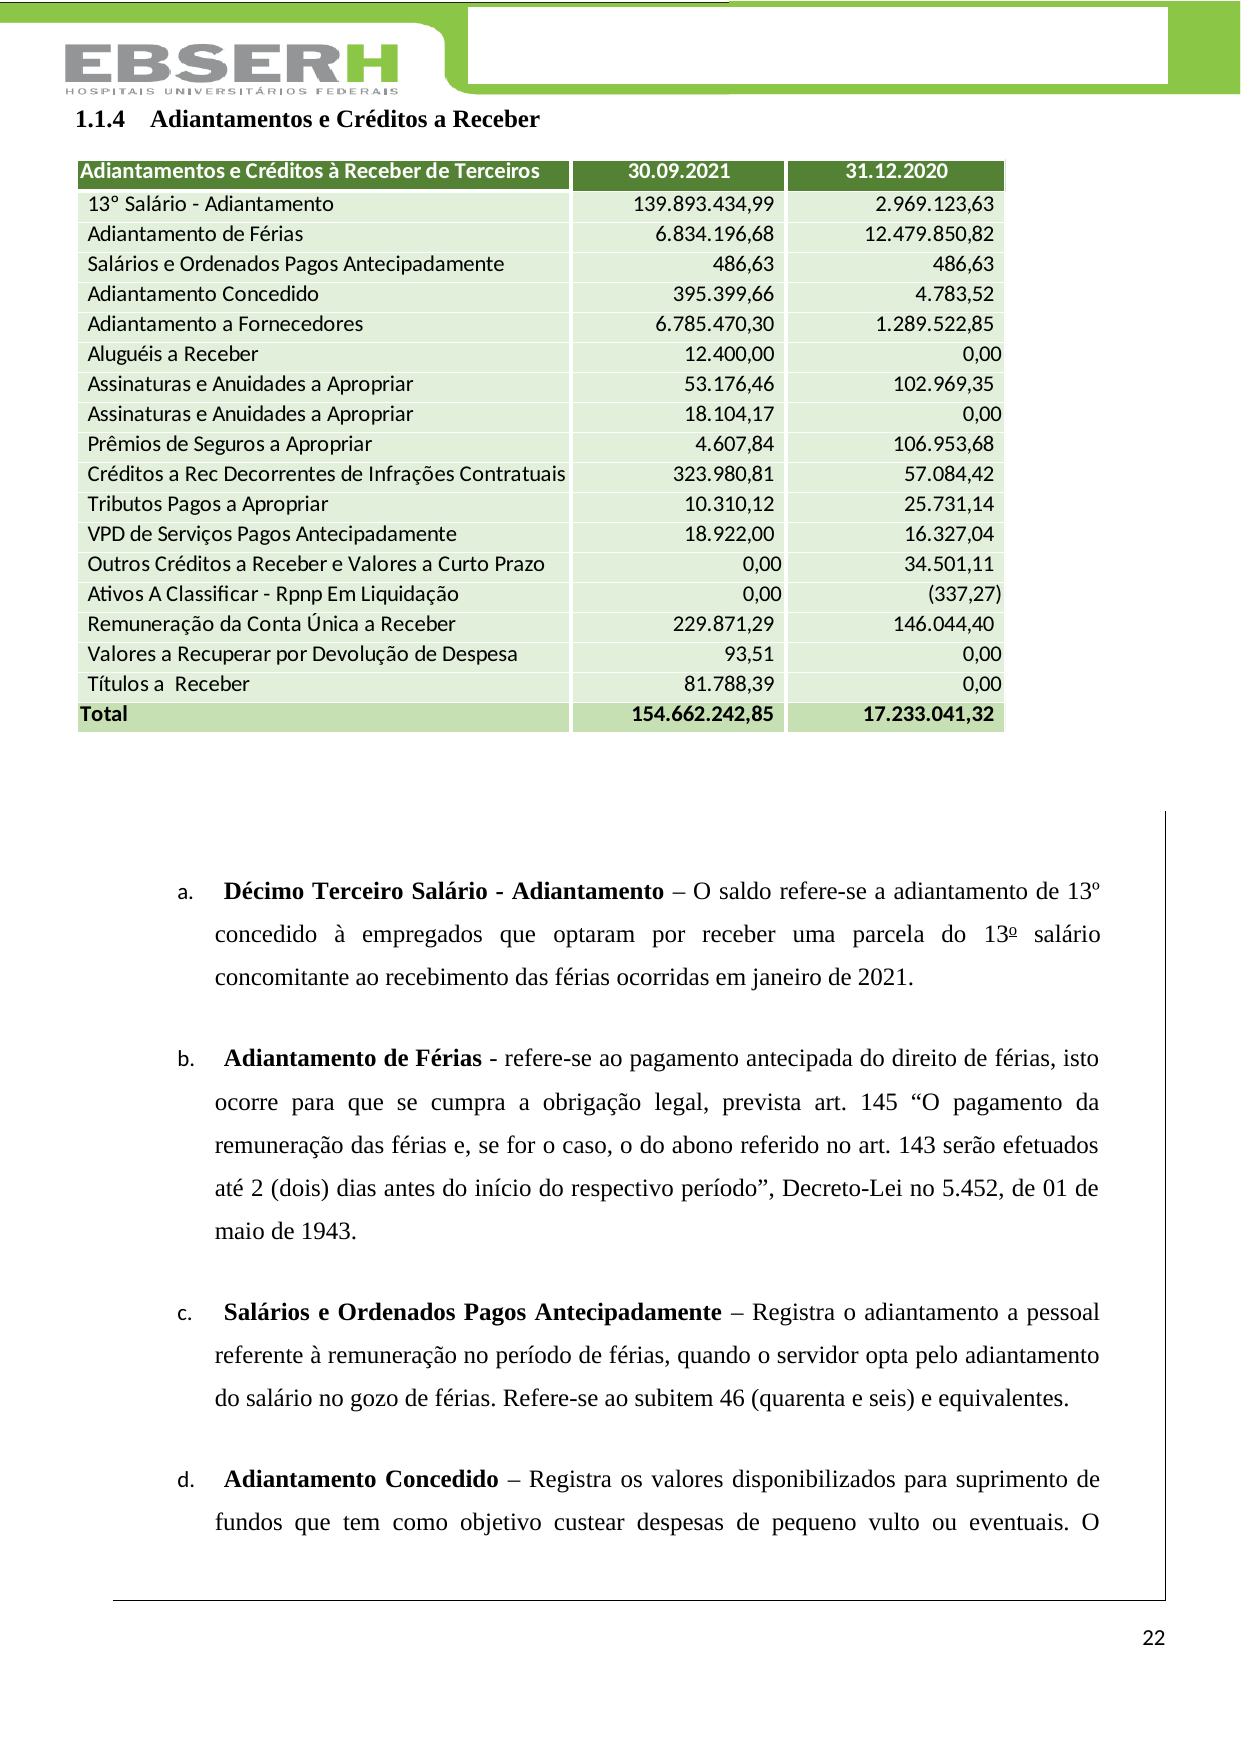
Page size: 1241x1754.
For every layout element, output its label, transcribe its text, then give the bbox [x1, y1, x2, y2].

list Adiantamentos e Créditos a Receber [75, 104, 1165, 133]
list Adiantamento Concedido – Registra os valores disponibilizados para suprimento de fundos que tem como objetivo custear despesas de pequeno vulto ou eventuais. O Suprimento de Fundos é uma autorização de execução orçamentária e financeira por uma forma diferente da normal, tendo como meio de pagamento o Cartão de Pagamento do Governo Federal, sempre precedido de empenho na dotação orçamentária específica e natureza de despesa própria, com a finalidade de efetuar despesas que, pela sua excepcionalidade, não possam se subordinar ao processo normal de aplicação, isto é, não seja possível o empenho direto ao fornecedor ou prestador, na forma da Lei nº 4.320/64, precedido de licitação ou sua dispensa, em conformidade com a Lei nº 8.666 de 19993. Em regra, o suprido deve prestar contas dos recursos de suprimento de fundos dentro do exercício financeiro. Devido a esta especificidade os saldos no início do exercício sempre serão maiores que o saldo de encerramento. [112, 1399, 1165, 1601]
list Adiantamento de Férias - refere-se ao pagamento antecipada do direito de férias, isto ocorre para que se cumpra a obrigação legal, prevista art. 145 “O pagamento da remuneração das férias e, se for o caso, o do abono referido no art. 143 serão efetuados até 2 (dois) dias antes do início do respectivo período”, Decreto-Lei no 5.452, de 01 de maio de 1943. [112, 978, 1165, 1232]
list Salários e Ordenados Pagos Antecipadamente – Registra o adiantamento a pessoal referente à remuneração no período de férias, quando o servidor opta pelo adiantamento do salário no gozo de férias. Refere-se ao subitem 46 (quarenta e seis) e equivalentes. [112, 1232, 1165, 1399]
list Décimo Terceiro Salário - Adiantamento – O saldo refere-se a adiantamento de 13º concedido à empregados que optaram por receber uma parcela do 13o salário concomitante ao recebimento das férias ocorridas em janeiro de 2021. [112, 811, 1165, 978]
